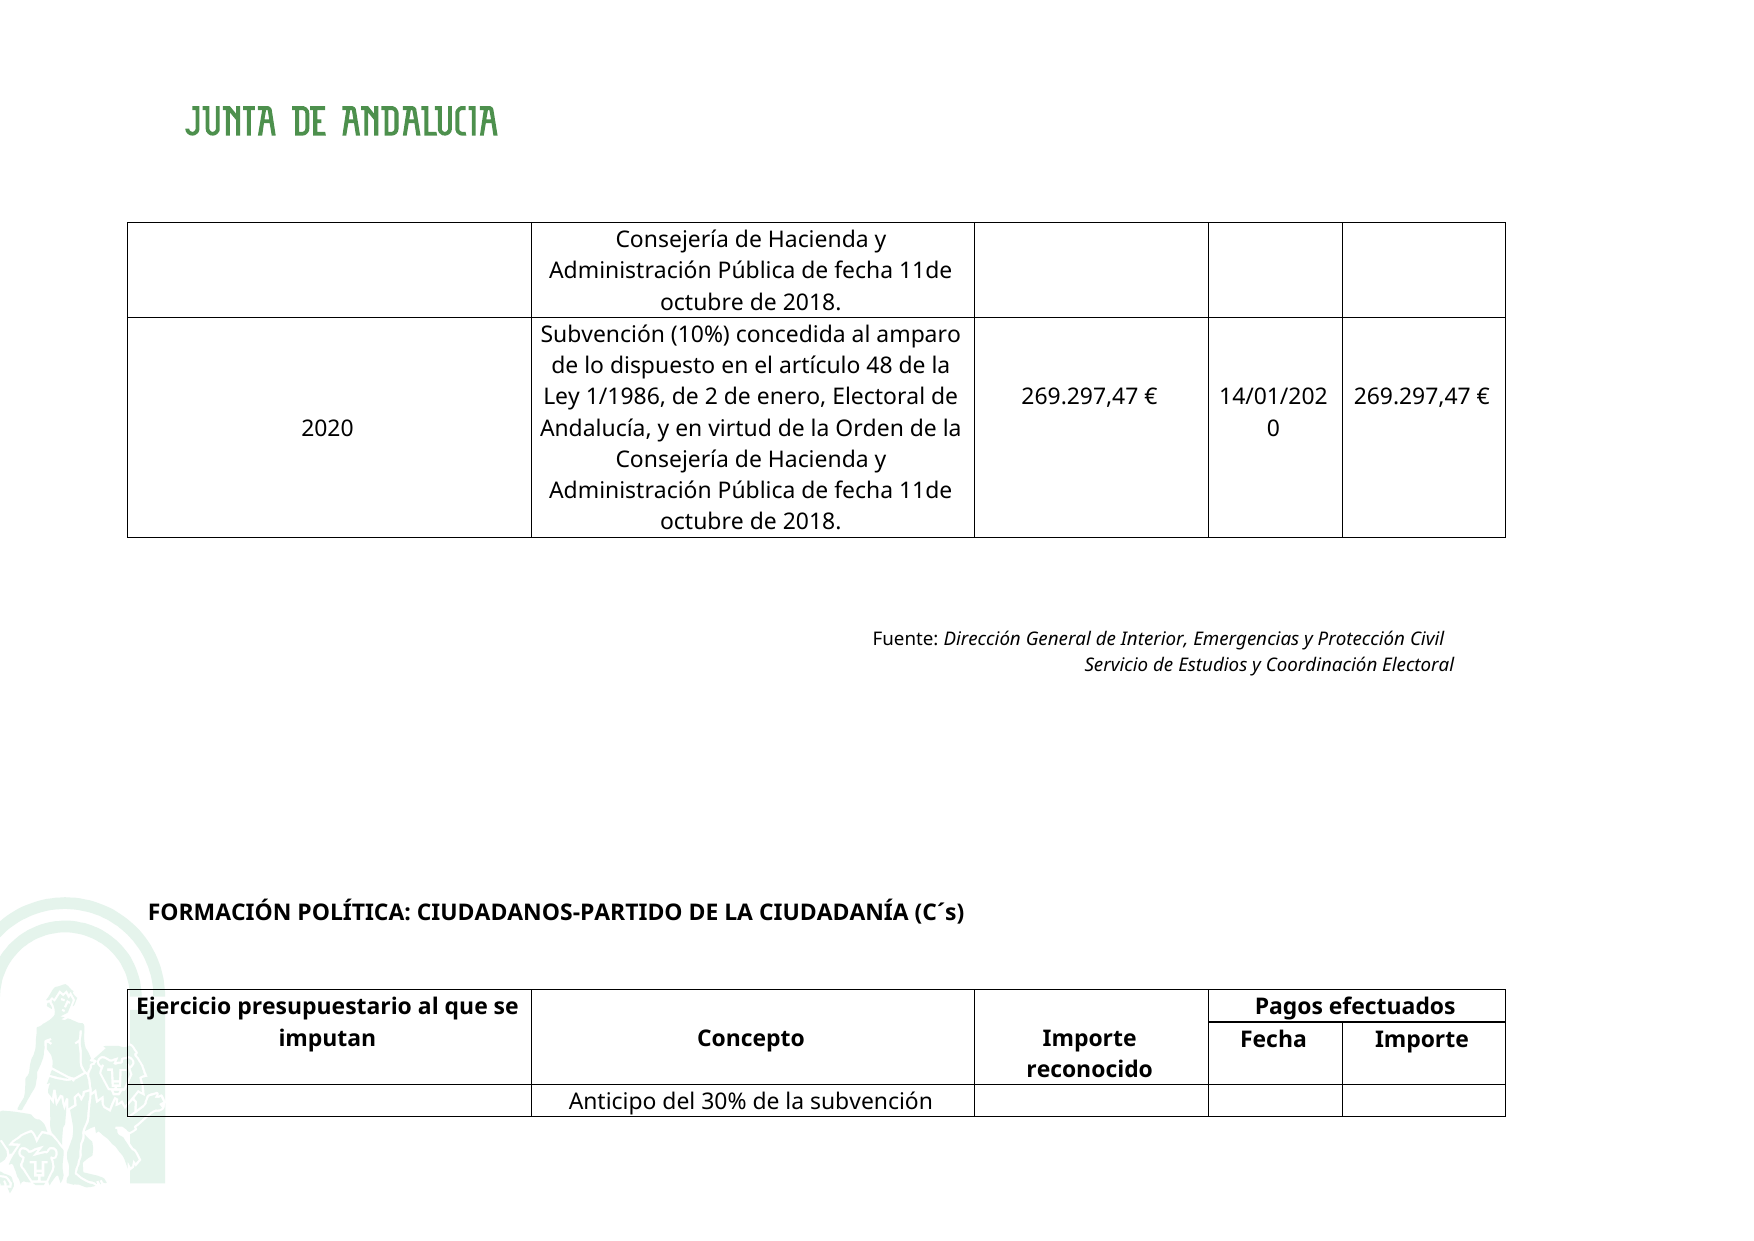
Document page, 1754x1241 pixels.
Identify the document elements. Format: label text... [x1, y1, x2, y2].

table_cell [1209, 223, 1342, 317]
table_cell [975, 223, 1208, 317]
table_cell [1343, 223, 1505, 317]
table_header Concepto [532, 990, 974, 1084]
text FORMACIÓN POLÍTICA: CIUDADANOS-PARTIDO DE LA CIUDADANÍA (C´s) [170, 895, 1454, 927]
table_cell Importe [1343, 1023, 1505, 1084]
table_cell [170, 1085, 531, 1116]
table_cell 269.297,47 € [1343, 318, 1505, 537]
table_cell 269.297,47 € [975, 318, 1208, 537]
table_cell Consejería de Hacienda y Administración Pública de fecha 11de octubre de 2018. [532, 223, 974, 317]
table_cell Subvención (10%) concedida al amparo de lo dispuesto en el artículo 48 de la Ley 1/1986, de 2 de enero, Electoral de Andalucía, y en virtud de la Orden de la Consejería de Hacienda y Administración Pública de fecha 11de octubre de 2018. [532, 318, 974, 537]
table_cell [1209, 1085, 1342, 1116]
table_cell [128, 223, 531, 317]
text Fuente: Dirección General de Interior, Emergencias y Protección Civil [148, 626, 1454, 651]
text Servicio de Estudios y Coordinación Electoral [148, 651, 1454, 677]
table_cell 14/01/2020 [1209, 318, 1342, 537]
table_cell Anticipo del 30% de la subvención [532, 1085, 974, 1116]
table_cell 2020 [128, 318, 531, 537]
table_cell Fecha [1209, 1023, 1342, 1084]
table_cell [975, 1085, 1208, 1116]
table_header Pagos efectuados [1209, 990, 1505, 1021]
table_header Importe reconocido [975, 990, 1208, 1084]
table_header Ejercicio presupuestario al que se imputan [170, 990, 531, 1084]
table_cell [1343, 1085, 1505, 1116]
